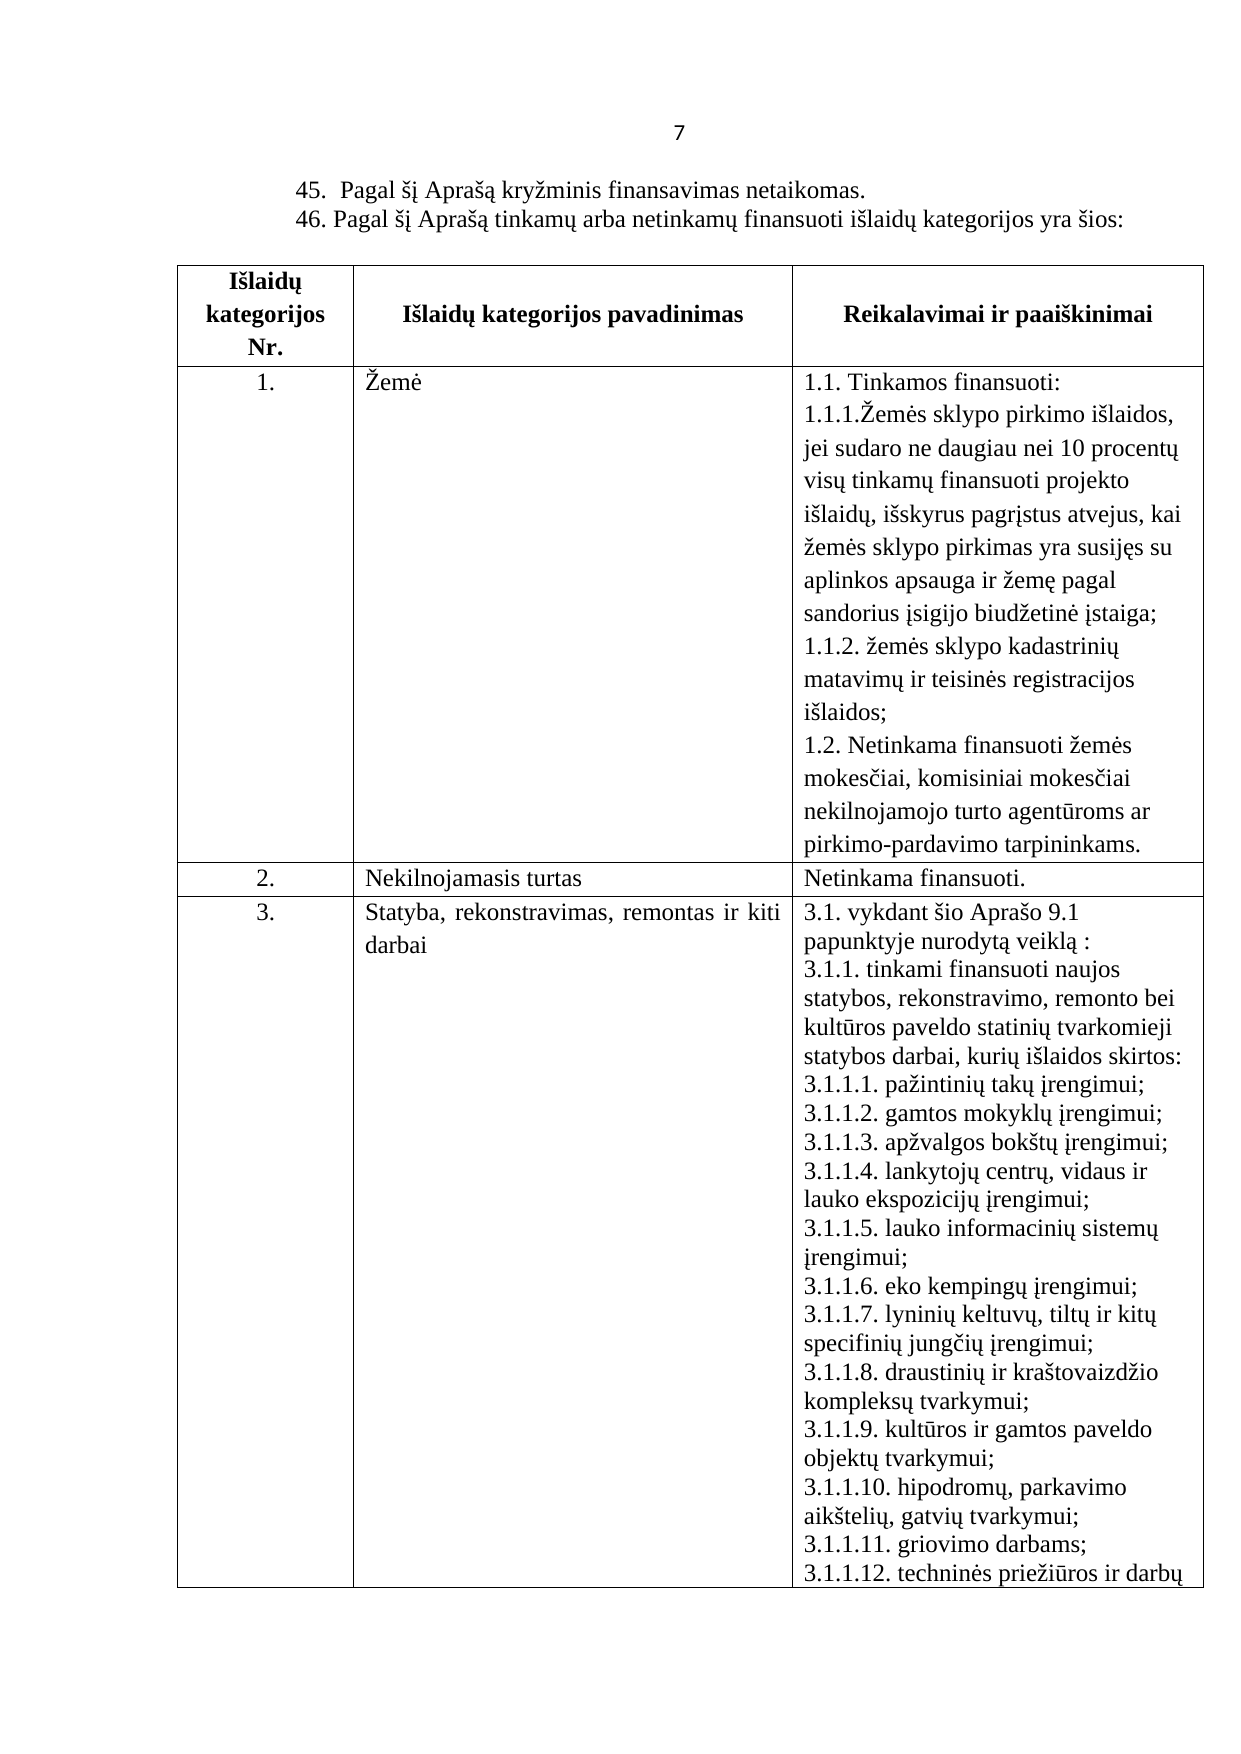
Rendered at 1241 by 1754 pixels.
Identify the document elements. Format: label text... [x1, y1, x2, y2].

table_cell Nekilnojamasis turtas [354, 863, 792, 896]
table_cell 3. [178, 897, 353, 1587]
table_header Reikalavimai ir paaiškinimai [793, 266, 1203, 366]
table_cell Žemė [354, 367, 792, 862]
table_cell 1. [178, 367, 353, 862]
table_header Išlaidų kategorijos Nr. [178, 266, 353, 366]
table_cell 1.1. Tinkamos finansuoti: 1.1.1.Žemės sklypo pirkimo išlaidos, jei sudaro ne daugiau nei 10 procentų visų tinkamų finansuoti projekto išlaidų, išskyrus pagrįstus atvejus, kai žemės sklypo pirkimas yra susijęs su aplinkos apsauga ir žemę pagal sandorius įsigijo biudžetinė įstaiga; 1.1.2. žemės sklypo kadastrinių matavimų ir teisinės registracijos išlaidos; 1.2. Netinkama finansuoti žemės mokesčiai, komisiniai mokesčiai nekilnojamojo turto agentūroms ar pirkimo-pardavimo tarpininkams. [793, 367, 1203, 862]
table_cell Statyba, rekonstravimas, remontas ir kiti darbai [354, 897, 792, 1587]
text 46. Pagal šį Aprašą tinkamų arba netinkamų finansuoti išlaidų kategorijos yra šios: [295, 204, 1181, 232]
text 45. Pagal šį Aprašą kryžminis finansavimas netaikomas. [177, 175, 1181, 204]
table_header Išlaidų kategorijos pavadinimas [354, 266, 792, 366]
table_cell 2. [178, 863, 353, 896]
table_cell 3.1. vykdant šio Aprašo 9.1 papunktyje nurodytą veiklą : 3.1.1. tinkami finansuoti naujos statybos, rekonstravimo, remonto bei kultūros paveldo statinių tvarkomieji statybos darbai, kurių išlaidos skirtos: 3.1.1.1. pažintinių takų įrengimui; 3.1.1.2. gamtos mokyklų įrengimui; 3.1.1.3. apžvalgos bokštų įrengimui; 3.1.1.4. lankytojų centrų, vidaus ir lauko ekspozicijų įrengimui; 3.1.1.5. lauko informacinių sistemų įrengimui; 3.1.1.6. eko kempingų įrengimui; 3.1.1.7. lyninių keltuvų, tiltų ir kitų specifinių jungčių įrengimui; 3.1.1.8. draustinių ir kraštovaizdžio kompleksų tvarkymui; 3.1.1.9. kultūros ir gamtos paveldo objektų tvarkymui; 3.1.1.10. hipodromų, parkavimo aikštelių, gatvių tvarkymui; 3.1.1.11. griovimo darbams; 3.1.1.12. techninės priežiūros ir darbų [793, 897, 1203, 1587]
table_cell Netinkama finansuoti. [793, 863, 1203, 896]
